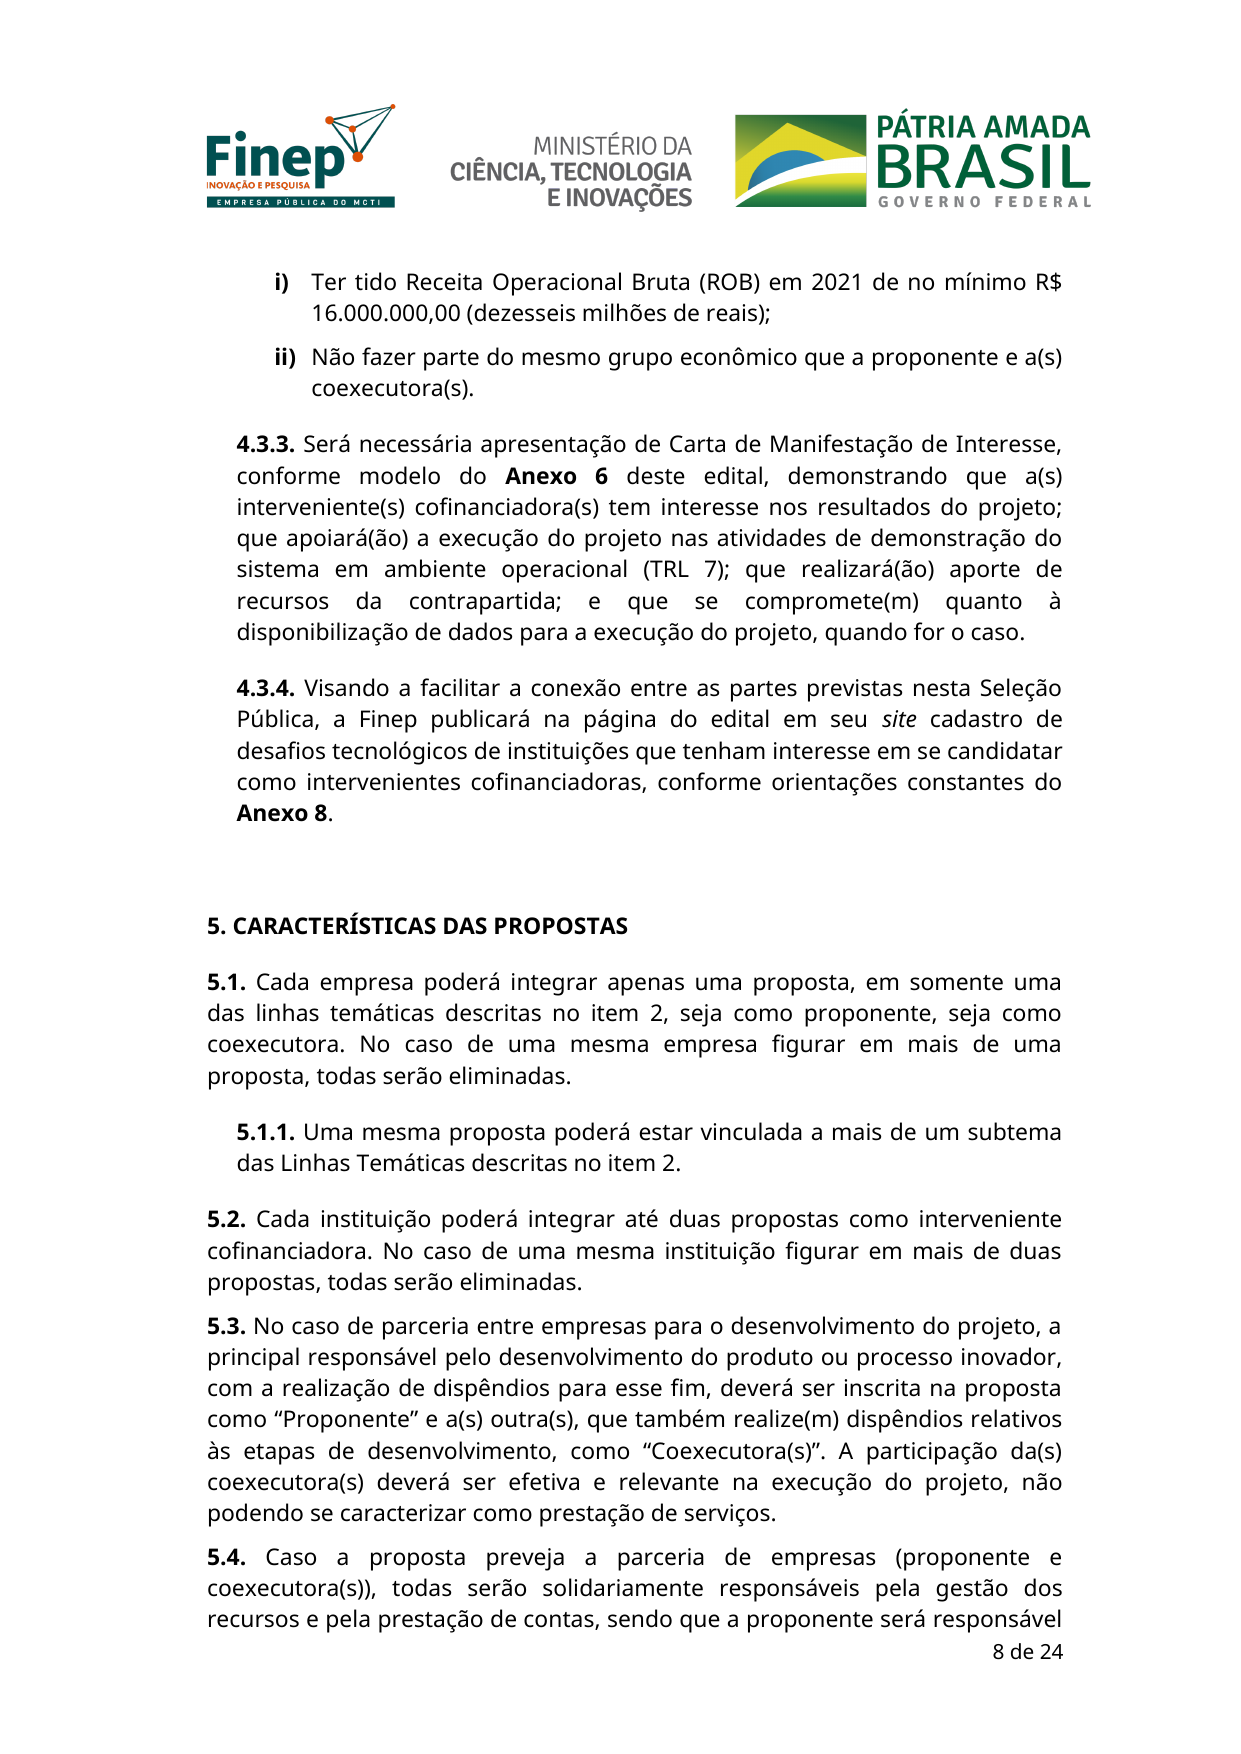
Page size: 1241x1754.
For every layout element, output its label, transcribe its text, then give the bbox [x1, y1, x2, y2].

list Ter tido Receita Operacional Bruta (ROB) em 2021 de no mínimo R$ 16.000.000,00 (dezesseis milhões de reais); [274, 266, 1063, 328]
text 5.3. No caso de parceria entre empresas para o desenvolvimento do projeto, a principal responsável pelo desenvolvimento do produto ou processo inovador, com a realização de dispêndios para esse fim, deverá ser inscrita na proposta como “Proponente” e a(s) outra(s), que também realize(m) dispêndios relativos às etapas de desenvolvimento, como “Coexecutora(s)”. A participação da(s) coexecutora(s) deverá ser efetiva e relevante na execução do projeto, não podendo se caracterizar como prestação de serviços. [207, 1309, 1063, 1528]
text 4.3.4. Visando a facilitar a conexão entre as partes previstas nesta Seleção Pública, a Finep publicará na página do edital em seu site cadastro de desafios tecnológicos de instituições que tenham interesse em se candidatar como intervenientes cofinanciadoras, conforme orientações constantes do Anexo 8. [236, 672, 1063, 828]
list Não fazer parte do mesmo grupo econômico que a proponente e a(s) coexecutora(s). [274, 341, 1063, 403]
text 5.1.1. Uma mesma proposta poderá estar vinculada a mais de um subtema das Linhas Temáticas descritas no item 2. [236, 1116, 1063, 1178]
text 4.3.3. Será necessária apresentação de Carta de Manifestação de Interesse, conforme modelo do Anexo 6 deste edital, demonstrando que a(s) interveniente(s) cofinanciadora(s) tem interesse nos resultados do projeto; que apoiará(ão) a execução do projeto nas atividades de demonstração do sistema em ambiente operacional (TRL 7); que realizará(ão) aporte de recursos da contrapartida; e que se compromete(m) quanto à disponibilização de dados para a execução do projeto, quando for o caso. [236, 428, 1063, 647]
text 5.4. Caso a proposta preveja a parceria de empresas (proponente e coexecutora(s)), todas serão solidariamente responsáveis pela gestão dos recursos e pela prestação de contas, sendo que a proponente será responsável [207, 1541, 1063, 1634]
text 5. CARACTERÍSTICAS DAS PROPOSTAS [207, 909, 1063, 941]
text 5.2. Cada instituição poderá integrar até duas propostas como interveniente cofinanciadora. No caso de uma mesma instituição figurar em mais de duas propostas, todas serão eliminadas. [207, 1203, 1063, 1297]
text 5.1. Cada empresa poderá integrar apenas uma proposta, em somente uma das linhas temáticas descritas no item 2, seja como proponente, seja como coexecutora. No caso de uma mesma empresa figurar em mais de uma proposta, todas serão eliminadas. [207, 966, 1063, 1091]
